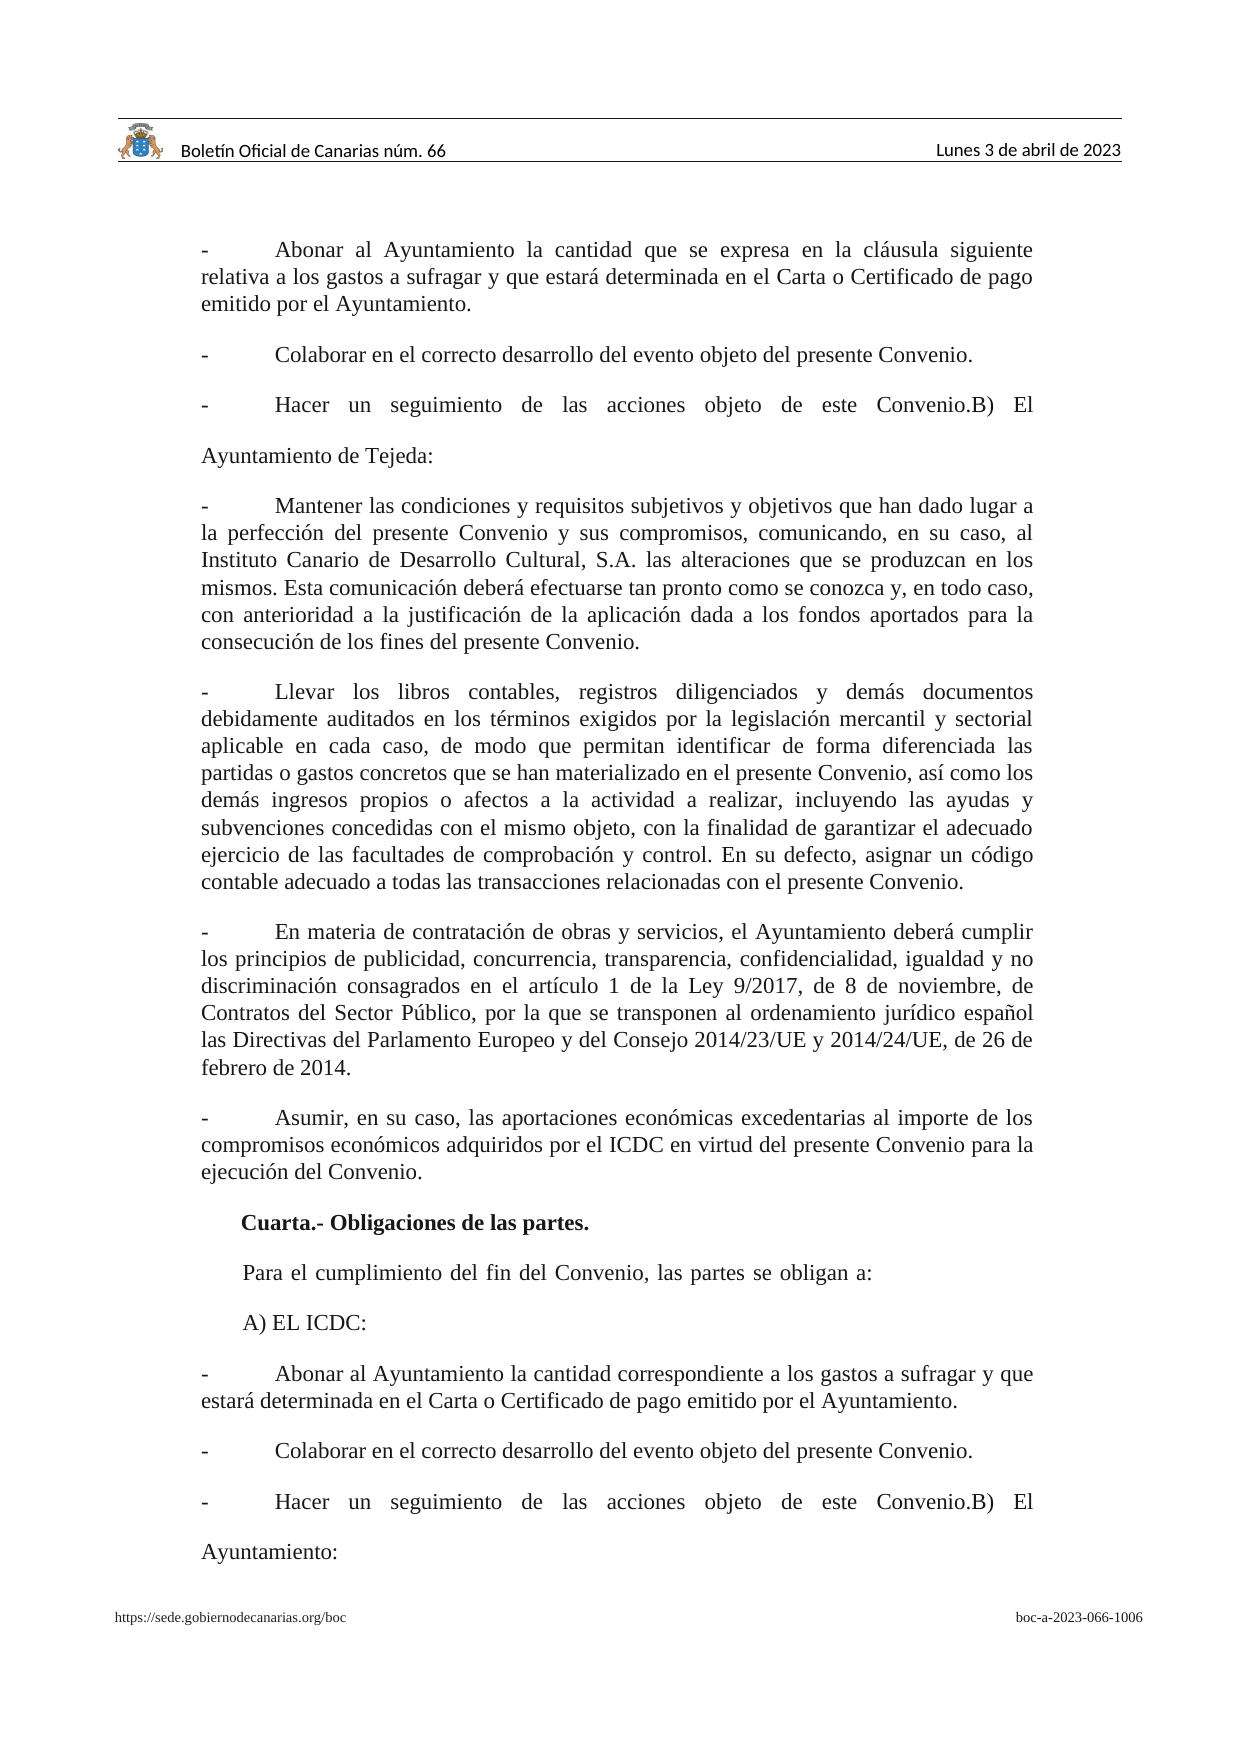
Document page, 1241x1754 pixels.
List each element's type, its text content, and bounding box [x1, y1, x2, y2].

text Cuarta.- Obligaciones de las partes. [241, 1208, 1035, 1235]
list Abonar al Ayuntamiento la cantidad que se expresa en la cláusula siguiente relativa a los gastos a sufragar y que estará determinada en el Carta o Certificado de pago emitido por el Ayuntamiento. [201, 236, 1035, 317]
list Hacer un seguimiento de las acciones objeto de este Convenio.B) El Ayuntamiento: [201, 1488, 1035, 1565]
list Colaborar en el correcto desarrollo del evento objeto del presente Convenio. [201, 1437, 1035, 1464]
text Para el cumplimiento del fin del Convenio, las partes se obligan a: A) EL ICDC: [242, 1259, 874, 1336]
list Mantener las condiciones y requisitos subjetivos y objetivos que han dado lugar a la perfección del presente Convenio y sus compromisos, comunicando, en su caso, al Instituto Canario de Desarrollo Cultural, S.A. las alteraciones que se produzcan en los mismos. Esta comunicación deberá efectuarse tan pronto como se conozca y, en todo caso, con anterioridad a la justificación de la aplicación dada a los fondos aportados para la consecución de los fines del presente Convenio. [201, 492, 1035, 654]
list Hacer un seguimiento de las acciones objeto de este Convenio.B) El Ayuntamiento de Tejeda: [201, 391, 1035, 468]
list Llevar los libros contables, registros diligenciados y demás documentos debidamente auditados en los términos exigidos por la legislación mercantil y sectorial aplicable en cada caso, de modo que permitan identificar de forma diferenciada las partidas o gastos concretos que se han materializado en el presente Convenio, así como los demás ingresos propios o afectos a la actividad a realizar, incluyendo las ayudas y subvenciones concedidas con el mismo objeto, con la finalidad de garantizar el adecuado ejercicio de las facultades de comprobación y control. En su defecto, asignar un código contable adecuado a todas las transacciones relacionadas con el presente Convenio. [201, 678, 1035, 894]
list En materia de contratación de obras y servicios, el Ayuntamiento deberá cumplir los principios de publicidad, concurrencia, transparencia, confidencialidad, igualdad y no discriminación consagrados en el artículo 1 de la Ley 9/2017, de 8 de noviembre, de Contratos del Sector Público, por la que se transponen al ordenamiento jurídico español las Directivas del Parlamento Europeo y del Consejo 2014/23/UE y 2014/24/UE, de 26 de febrero de 2014. [201, 918, 1035, 1080]
list Abonar al Ayuntamiento la cantidad correspondiente a los gastos a sufragar y que estará determinada en el Carta o Certificado de pago emitido por el Ayuntamiento. [201, 1360, 1035, 1413]
list Colaborar en el correcto desarrollo del evento objeto del presente Convenio. [201, 341, 1035, 367]
list Asumir, en su caso, las aportaciones económicas excedentarias al importe de los compromisos económicos adquiridos por el ICDC en virtud del presente Convenio para la ejecución del Convenio. [201, 1104, 1035, 1184]
